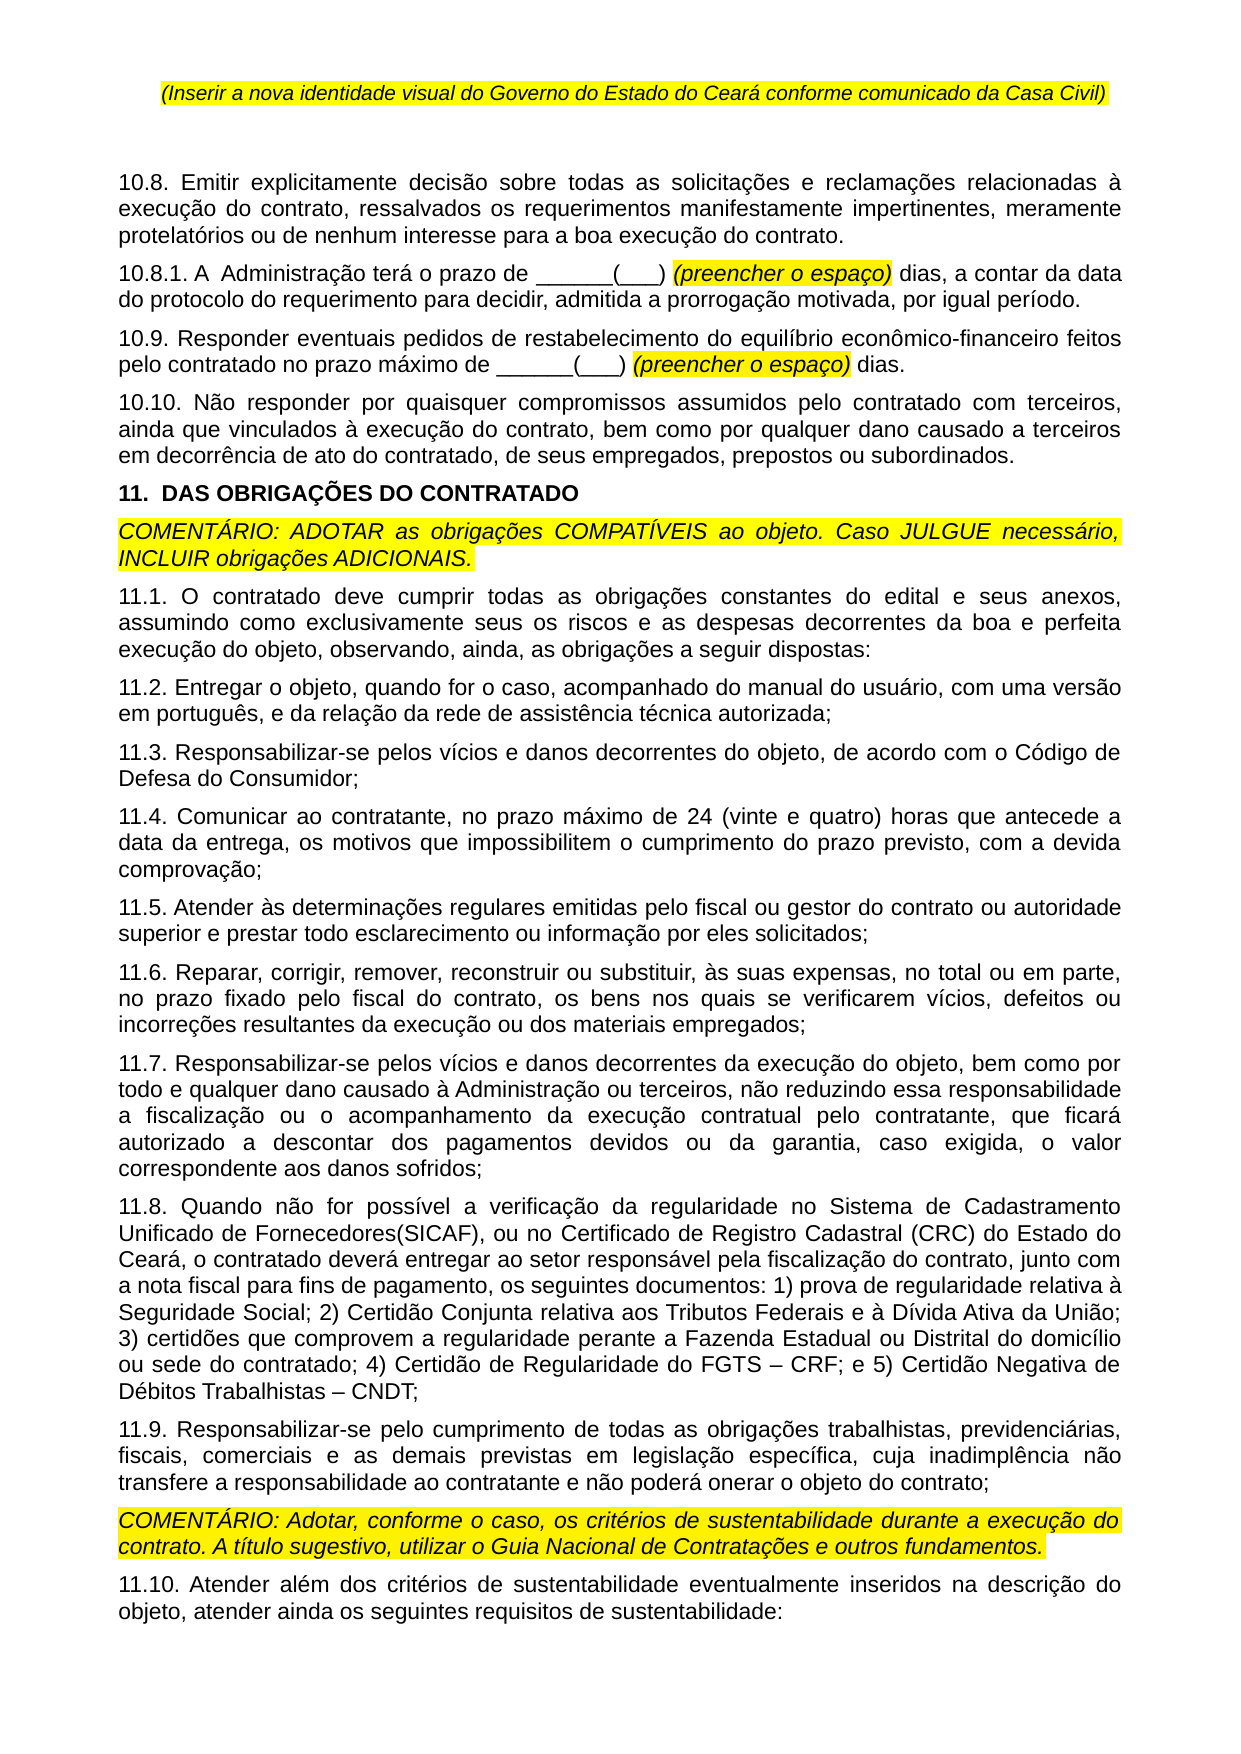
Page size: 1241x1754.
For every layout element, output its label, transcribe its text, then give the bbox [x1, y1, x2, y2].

text 11.2. Entregar o objeto, quando for o caso, acompanhado do manual do usuário, com uma versão em português, e da relação da rede de assistência técnica autorizada; [118, 674, 1122, 727]
text 11. DAS OBRIGAÇÕES DO CONTRATADO [118, 480, 1122, 506]
text 11.7. Responsabilizar-se pelos vícios e danos decorrentes da execução do objeto, bem como por todo e qualquer dano causado à Administração ou terceiros, não reduzindo essa responsabilidade a fiscalização ou o acompanhamento da execução contratual pelo contratante, que ficará autorizado a descontar dos pagamentos devidos ou da garantia, caso exigida, o valor correspondente aos danos sofridos; [118, 1049, 1122, 1181]
text 11.6. Reparar, corrigir, remover, reconstruir ou substituir, às suas expensas, no total ou em parte, no prazo fixado pelo fiscal do contrato, os bens nos quais se verificarem vícios, defeitos ou incorreções resultantes da execução ou dos materiais empregados; [118, 958, 1122, 1038]
text 10.9. Responder eventuais pedidos de restabelecimento do equilíbrio econômico-financeiro feitos pelo contratado no prazo máximo de ______(___) (preencher o espaço) dias. [118, 324, 1122, 377]
text 11.1. O contratado deve cumprir todas as obrigações constantes do edital e seus anexos, assumindo como exclusivamente seus os riscos e as despesas decorrentes da boa e perfeita execução do objeto, observando, ainda, as obrigações a seguir dispostas: [118, 583, 1122, 662]
text 11.10. Atender além dos critérios de sustentabilidade eventualmente inseridos na descrição do objeto, atender ainda os seguintes requisitos de sustentabilidade: [118, 1571, 1122, 1624]
text 11.8. Quando não for possível a verificação da regularidade no Sistema de Cadastramento Unificado de Fornecedores(SICAF), ou no Certificado de Registro Cadastral (CRC) do Estado do Ceará, o contratado deverá entregar ao setor responsável pela fiscalização do contrato, junto com a nota fiscal para fins de pagamento, os seguintes documentos: 1) prova de regularidade relativa à Seguridade Social; 2) Certidão Conjunta relativa aos Tributos Federais e à Dívida Ativa da União; 3) certidões que comprovem a regularidade perante a Fazenda Estadual ou Distrital do domicílio ou sede do contratado; 4) Certidão de Regularidade do FGTS – CRF; e 5) Certidão Negativa de Débitos Trabalhistas – CNDT; [118, 1193, 1122, 1404]
text COMENTÁRIO: ADOTAR as obrigações COMPATÍVEIS ao objeto. Caso JULGUE necessário, INCLUIR obrigações ADICIONAIS. [118, 518, 1122, 571]
text 11.5. Atender às determinações regulares emitidas pelo fiscal ou gestor do contrato ou autoridade superior e prestar todo esclarecimento ou informação por eles solicitados; [118, 894, 1122, 947]
text 11.4. Comunicar ao contratante, no prazo máximo de 24 (vinte e quatro) horas que antecede a data da entrega, os motivos que impossibilitem o cumprimento do prazo previsto, com a devida comprovação; [118, 803, 1122, 882]
text 10.8. Emitir explicitamente decisão sobre todas as solicitações e reclamações relacionadas à execução do contrato, ressalvados os requerimentos manifestamente impertinentes, meramente protelatórios ou de nenhum interesse para a boa execução do contrato. [118, 169, 1122, 248]
text 10.10. Não responder por quaisquer compromissos assumidos pelo contratado com terceiros, ainda que vinculados à execução do contrato, bem como por qualquer dano causado a terceiros em decorrência de ato do contratado, de seus empregados, prepostos ou subordinados. [118, 389, 1122, 468]
text 10.8.1. A Administração terá o prazo de ______(___) (preencher o espaço) dias, a contar da data do protocolo do requerimento para decidir, admitida a prorrogação motivada, por igual período. [118, 260, 1122, 313]
text 11.3. Responsabilizar-se pelos vícios e danos decorrentes do objeto, de acordo com o Código de Defesa do Consumidor; [118, 738, 1122, 791]
text 11.9. Responsabilizar-se pelo cumprimento de todas as obrigações trabalhistas, previdenciárias, fiscais, comerciais e as demais previstas em legislação específica, cuja inadimplência não transfere a responsabilidade ao contratante e não poderá onerar o objeto do contrato; [118, 1416, 1122, 1495]
text COMENTÁRIO: Adotar, conforme o caso, os critérios de sustentabilidade durante a execução do contrato. A título sugestivo, utilizar o Guia Nacional de Contratações e outros fundamentos. [118, 1507, 1122, 1559]
